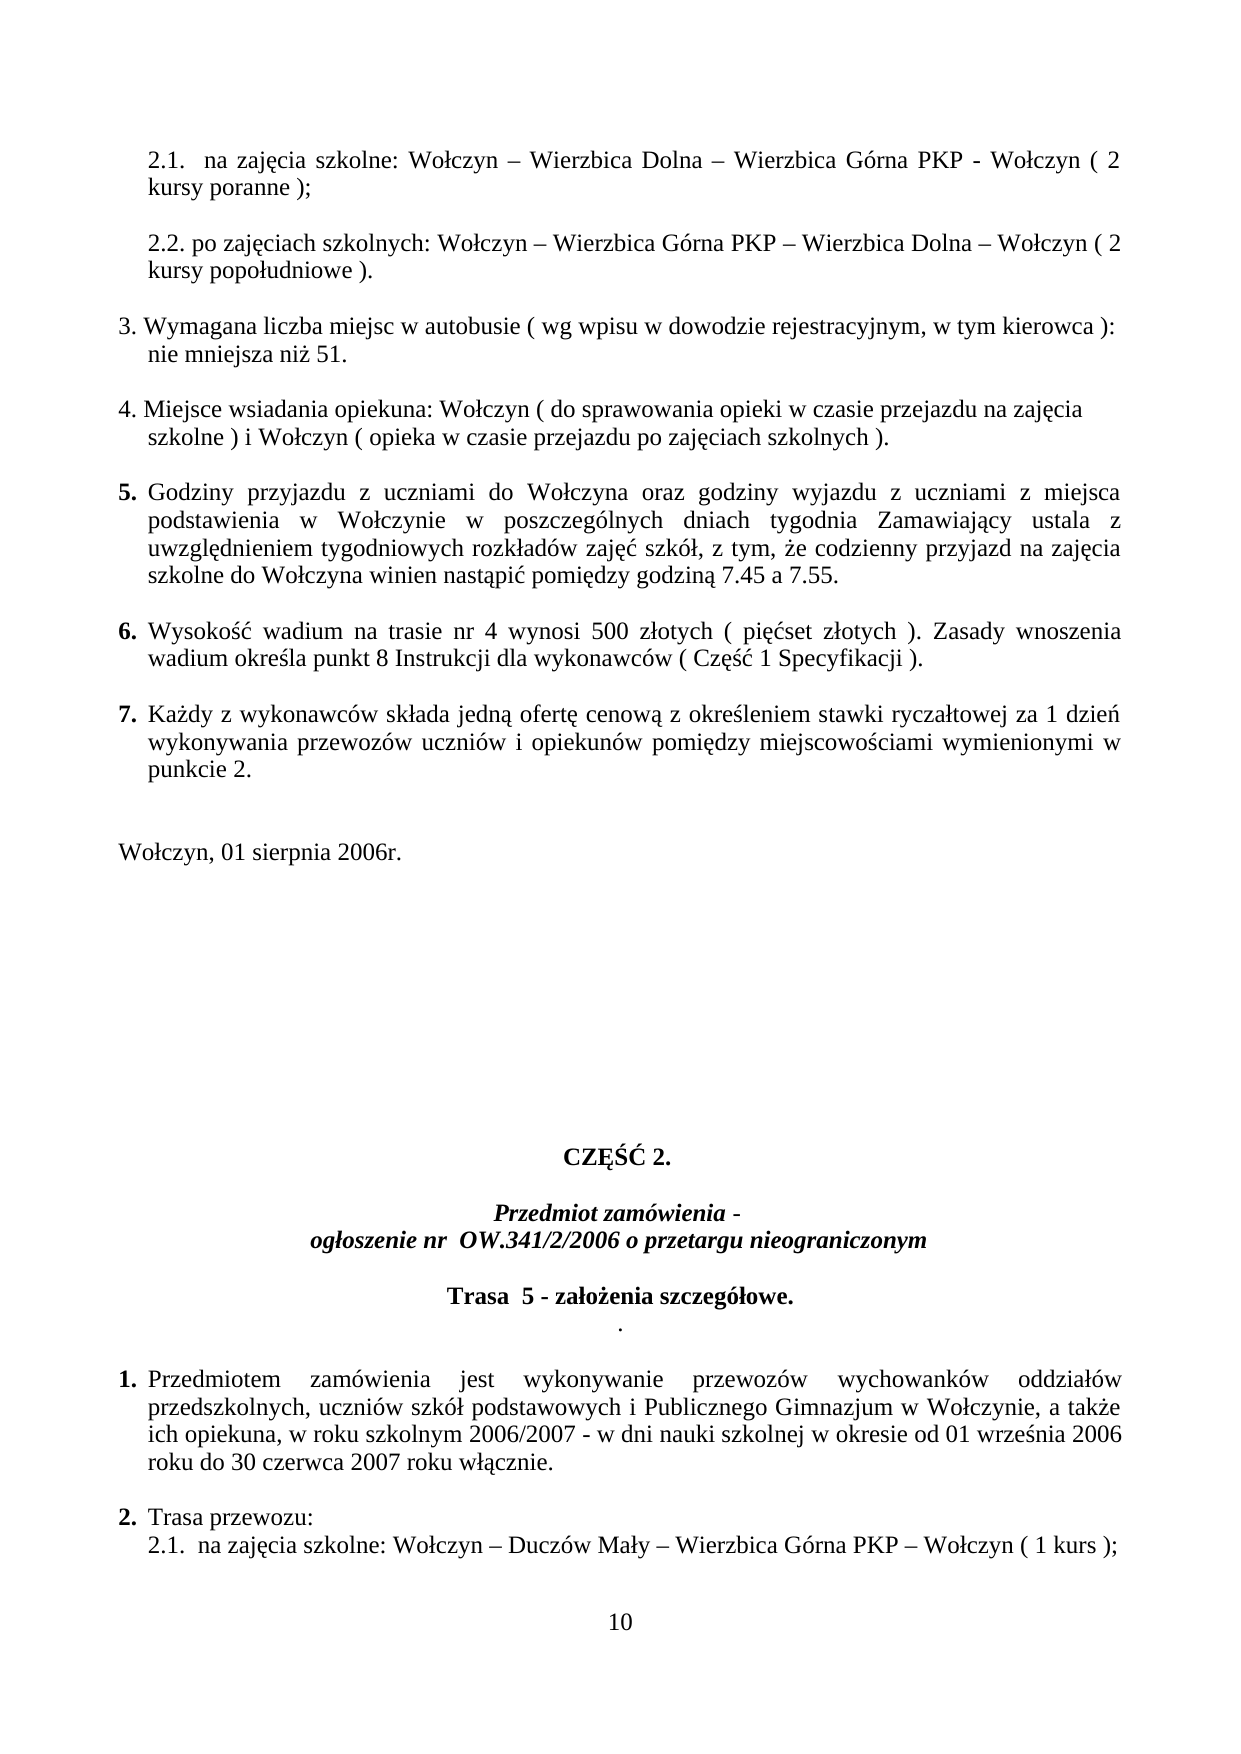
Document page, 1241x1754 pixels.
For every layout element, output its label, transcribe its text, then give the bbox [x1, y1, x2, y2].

list nie mniejsza niż 51. [118, 340, 1122, 367]
list 2.2. po zajęciach szkolnych: Wołczyn – Wierzbica Górna PKP – Wierzbica Dolna – Wołczyn ( 2 kursy popołudniowe ). [118, 229, 1122, 284]
list 2.1. na zajęcia szkolne: Wołczyn – Duczów Mały – Wierzbica Górna PKP – Wołczyn ( 1 kurs ); [118, 1531, 1122, 1559]
list Każdy z wykonawców składa jedną ofertę cenową z określeniem stawki ryczałtowej za 1 dzień wykonywania przewozów uczniów i opiekunów pomiędzy miejscowościami wymienionymi w punkcie 2. [118, 700, 1122, 783]
list Przedmiotem zamówienia jest wykonywanie przewozów wychowanków oddziałów przedszkolnych, uczniów szkół podstawowych i Publicznego Gimnazjum w Wołczynie, a także ich opiekuna, w roku szkolnym 2006/2007 - w dni nauki szkolnej w okresie od 01 września 2006 roku do 30 czerwca 2007 roku włącznie. [118, 1365, 1122, 1476]
text ogłoszenie nr OW.341/2/2006 o przetargu nieograniczonym [118, 1226, 1122, 1254]
list Godziny przyjazdu z uczniami do Wołczyna oraz godziny wyjazdu z uczniami z miejsca podstawienia w Wołczynie w poszczególnych dniach tygodnia Zamawiający ustala z uwzględnieniem tygodniowych rozkładów zajęć szkół, z tym, że codzienny przyjazd na zajęcia szkolne do Wołczyna winien nastąpić pomiędzy godziną 7.45 a 7.55. [118, 478, 1122, 589]
list 2.1. na zajęcia szkolne: Wołczyn – Wierzbica Dolna – Wierzbica Górna PKP - Wołczyn ( 2 kursy poranne ); [118, 146, 1122, 201]
text Wołczyn, 01 sierpnia 2006r. [118, 838, 1122, 866]
list szkolne ) i Wołczyn ( opieka w czasie przejazdu po zajęciach szkolnych ). [118, 423, 1122, 451]
text 4. Miejsce wsiadania opiekuna: Wołczyn ( do sprawowania opieki w czasie przejazdu na zajęcia [118, 395, 1122, 423]
text CZĘŚĆ 2. [118, 1143, 1122, 1171]
text Trasa 5 - założenia szczegółowe. [118, 1282, 1122, 1309]
list Trasa przewozu: [118, 1503, 1122, 1531]
text 3. Wymagana liczba miejsc w autobusie ( wg wpisu w dowodzie rejestracyjnym, w tym kierowca ): [118, 312, 1122, 340]
list Wysokość wadium na trasie nr 4 wynosi 500 złotych ( pięćset złotych ). Zasady wnoszenia wadium określa punkt 8 Instrukcji dla wykonawców ( Część 1 Specyfikacji ). [118, 617, 1122, 672]
text . [118, 1309, 1122, 1337]
text Przedmiot zamówienia - [118, 1199, 1122, 1226]
